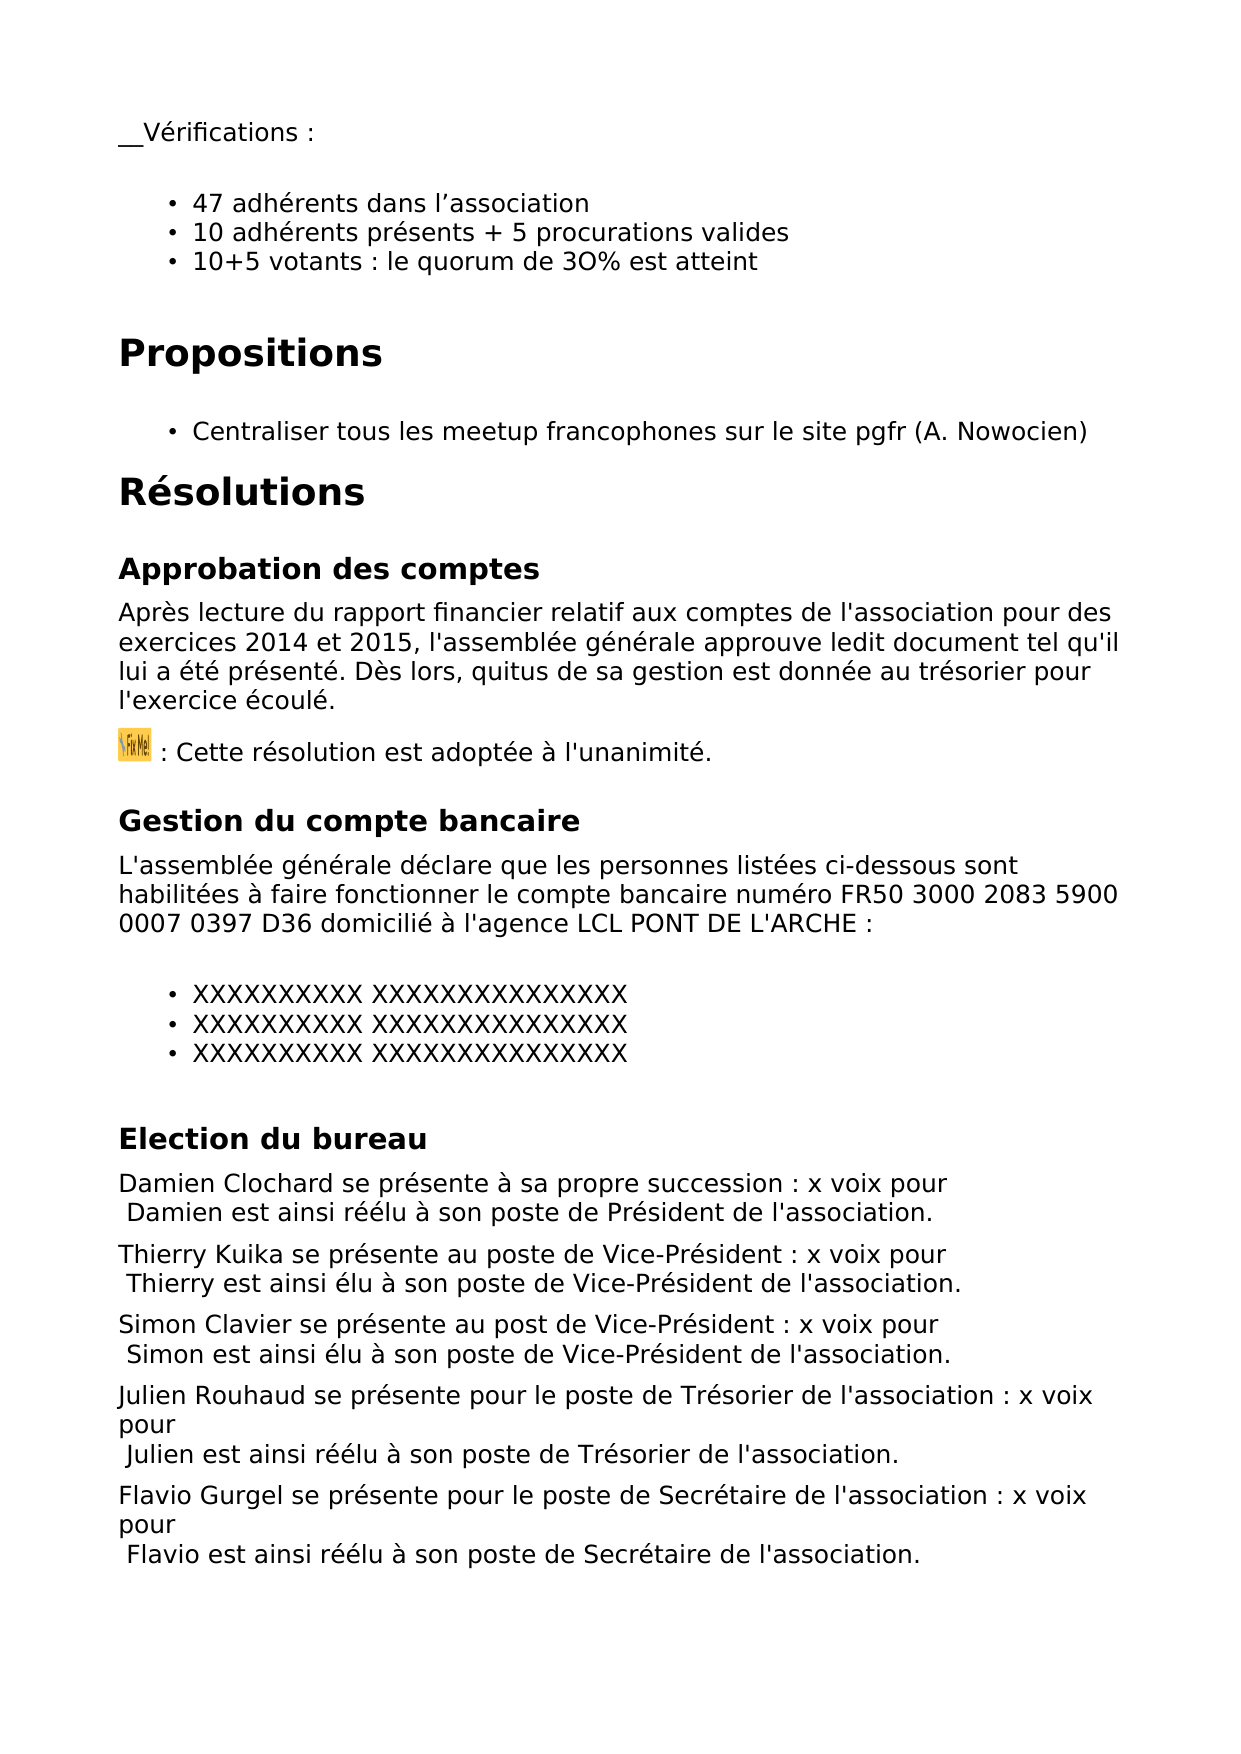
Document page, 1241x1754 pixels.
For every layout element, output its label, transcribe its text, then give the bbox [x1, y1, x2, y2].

text : Cette résolution est adoptée à l'unanimité. [118, 728, 1122, 767]
list 10 adhérents présents + 5 procurations valides [177, 218, 1122, 248]
text Damien Clochard se présente à sa propre succession : x voix pour Damien est ainsi réélu à son poste de Président de l'association. [118, 1169, 1122, 1227]
text L'assemblée générale déclare que les personnes listées ci-dessous sont habilitées à faire fonctionner le compte bancaire numéro FR50 3000 2083 5900 0007 0397 D36 domicilié à l'agence LCL PONT DE L'ARCHE : [118, 851, 1122, 939]
text Julien Rouhaud se présente pour le poste de Trésorier de l'association : x voix pour Julien est ainsi réélu à son poste de Trésorier de l'association. [118, 1382, 1122, 1469]
list Centraliser tous les meetup francophones sur le site pgfr (A. Nowocien) [177, 417, 1122, 446]
text Flavio Gurgel se présente pour le poste de Secrétaire de l'association : x voix pour Flavio est ainsi réélu à son poste de Secrétaire de l'association. [118, 1482, 1122, 1569]
list XXXXXXXXXX XXXXXXXXXXXXXXX [177, 1039, 1122, 1068]
subtitle Approbation des comptes [118, 552, 1122, 586]
text __Vérifications : [118, 118, 1122, 147]
text Après lecture du rapport financier relatif aux comptes de l'association pour des exercices 2014 et 2015, l'assemblée générale approuve ledit document tel qu'il lui a été présenté. Dès lors, quitus de sa gestion est donnée au trésorier pour l'exercice écoulé. [118, 599, 1122, 715]
subtitle Propositions [118, 331, 1122, 375]
subtitle Gestion du compte bancaire [118, 805, 1122, 839]
subtitle Résolutions [118, 471, 1122, 515]
list 10+5 votants : le quorum de 3O% est atteint [177, 248, 1122, 277]
text Simon Clavier se présente au post de Vice-Président : x voix pour Simon est ainsi élu à son poste de Vice-Président de l'association. [118, 1311, 1122, 1369]
subtitle Election du bureau [118, 1123, 1122, 1157]
list XXXXXXXXXX XXXXXXXXXXXXXXX [177, 1010, 1122, 1039]
list 47 adhérents dans l’association [177, 189, 1122, 218]
list XXXXXXXXXX XXXXXXXXXXXXXXX [177, 981, 1122, 1010]
text Thierry Kuika se présente au poste de Vice-Président : x voix pour Thierry est ainsi élu à son poste de Vice-Président de l'association. [118, 1240, 1122, 1298]
